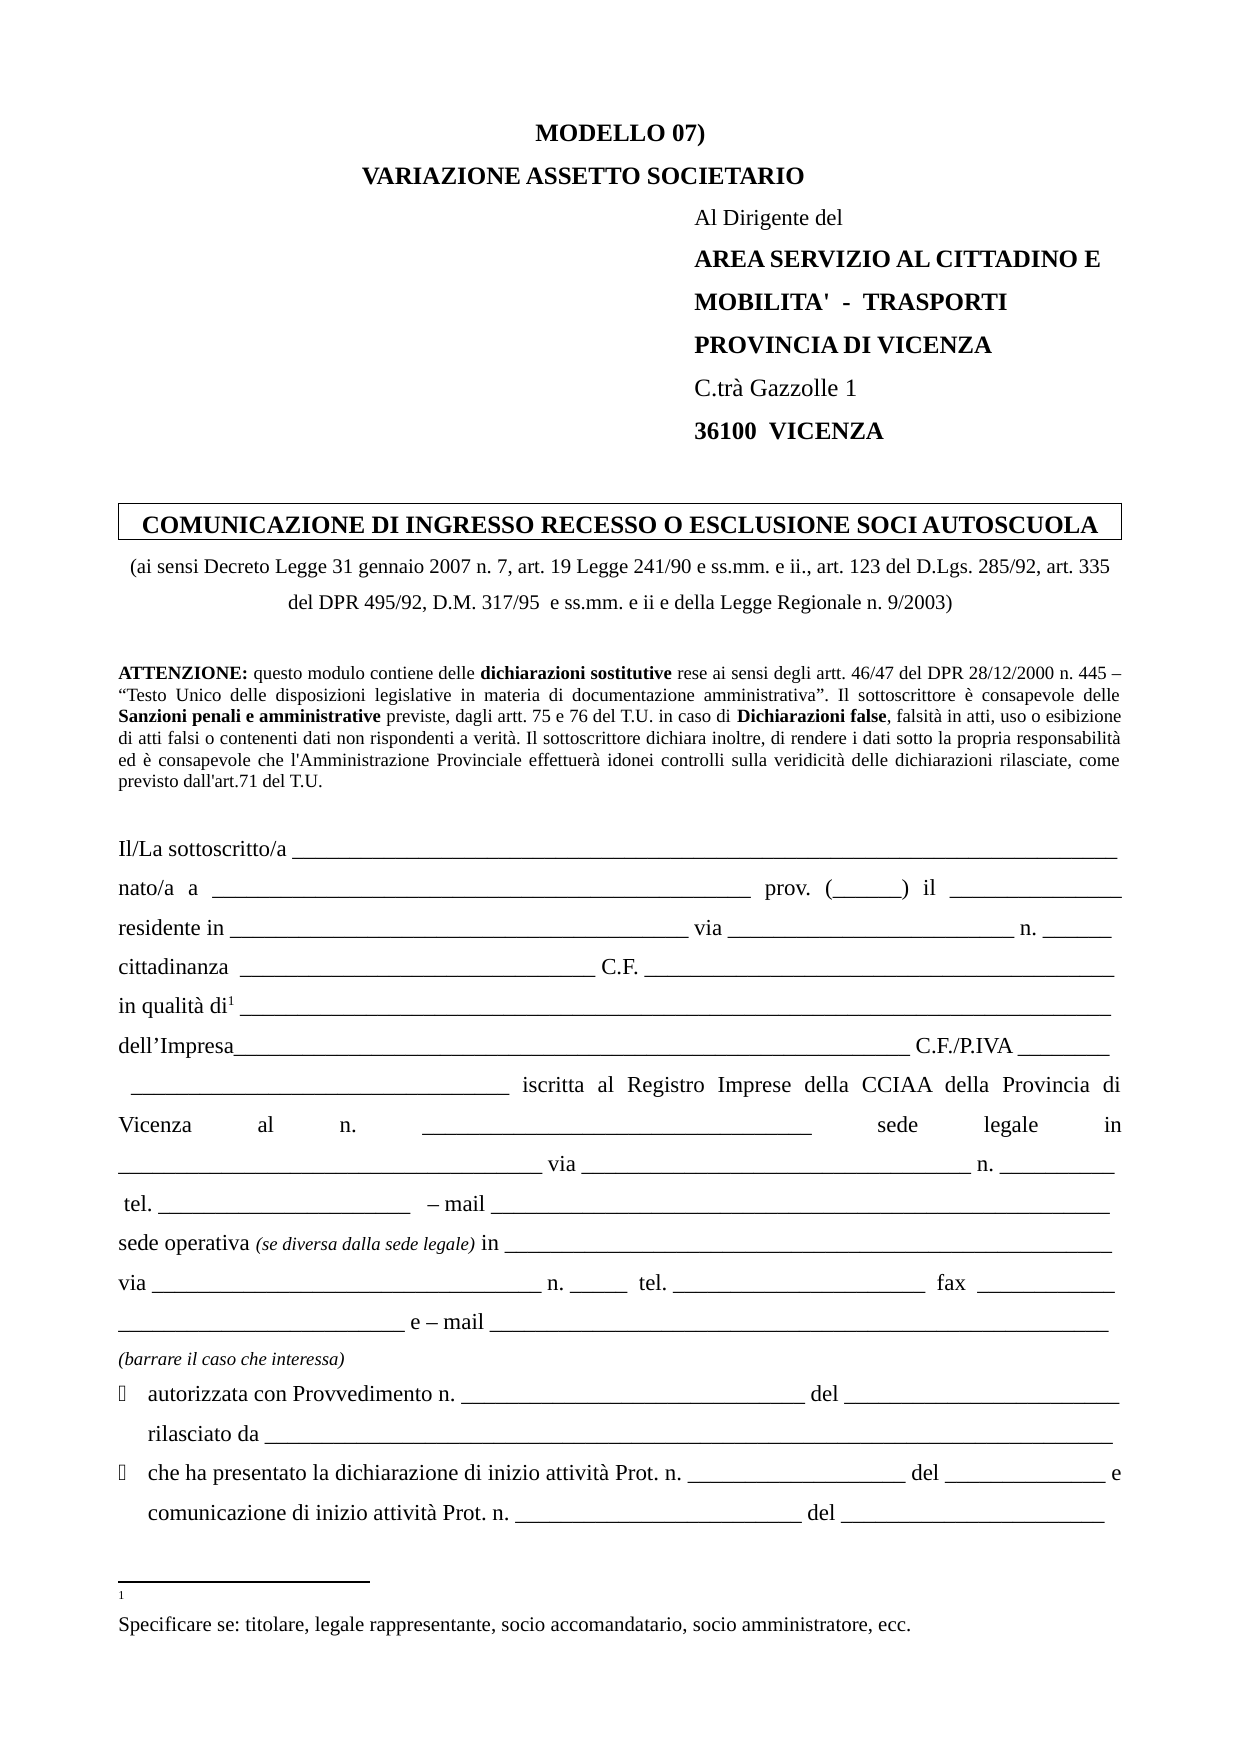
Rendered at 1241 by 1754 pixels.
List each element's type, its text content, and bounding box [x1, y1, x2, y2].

text rilasciato da __________________________________________________________________________ [118, 1420, 1122, 1446]
text tel. ______________________ – mail ______________________________________________________ [118, 1190, 1122, 1216]
text AREA SERVIZIO AL CITTADINO E MOBILITA' - TRASPORTI [694, 244, 1122, 316]
text C.trà Gazzolle 1 [694, 373, 1122, 402]
text in qualità di ____________________________________________________________________________ [118, 993, 1122, 1019]
text cittadinanza _______________________________ C.F. _________________________________________ [118, 953, 1122, 979]
text _________________________________ iscritta al Registro Imprese della CCIAA della Provincia di Vicenza al n. __________________________________ sede legale in _____________________________________ via __________________________________ n. __________ [118, 1072, 1122, 1177]
text Al Dirigente del [694, 204, 1122, 231]
text _________________________ e – mail ______________________________________________________ [118, 1308, 1122, 1335]
text 36100 VICENZA [694, 416, 1122, 445]
text via __________________________________ n. _____ tel. ______________________ fax ____________ [118, 1269, 1122, 1295]
text (ai sensi Decreto Legge 31 gennaio 2007 n. 7, art. 19 Legge 241/90 e ss.mm. e ii., art. 123 del D.Lgs. 285/92, art. 335 del DPR 495/92, D.M. 317/95 e ss.mm. e ii e della Legge Regionale n. 9/2003) [118, 554, 1122, 614]
text (barrare il caso che interessa) [118, 1348, 1122, 1369]
text PROVINCIA DI VICENZA [694, 330, 1122, 359]
text nato/a a _______________________________________________ prov. (______) il _______________ residente in ________________________________________ via _________________________ n. ______ [118, 874, 1122, 940]
list autorizzata con Provvedimento n. ______________________________ del ________________________ [118, 1380, 1122, 1407]
list che ha presentato la dichiarazione di inizio attività Prot. n. ___________________ del ______________ e comunicazione di inizio attività Prot. n. _________________________ del _______________________ [118, 1459, 1122, 1525]
text ATTENZIONE: questo modulo contiene delle dichiarazioni sostitutive rese ai sensi degli artt. 46/47 del DPR 28/12/2000 n. 445 – “Testo Unico delle disposizioni legislative in materia di documentazione amministrativa”. Il sottoscrittore è consapevole delle Sanzioni penali e amministrative previste, dagli artt. 75 e 76 del T.U. in caso di Dichiarazioni false, falsità in atti, uso o esibizione di atti falsi o contenenti dati non rispondenti a verità. Il sottoscrittore dichiara inoltre, di rendere i dati sotto la propria responsabilità ed è consapevole che l'Amministrazione Provinciale effettuerà idonei controlli sulla veridicità delle dichiarazioni rilasciate, come previsto dall'art.71 del T.U. [118, 662, 1122, 792]
text Specificare se: titolare, legale rappresentante, socio accomandatario, socio amministratore, ecc. [118, 1612, 1122, 1636]
text dell’Impresa___________________________________________________________ C.F./P.IVA ________ [118, 1032, 1122, 1058]
text COMUNICAZIONE DI INGRESSO RECESSO O ESCLUSIONE SOCI AUTOSCUOLA [119, 504, 1121, 539]
text VARIAZIONE ASSETTO SOCIETARIO [118, 161, 1122, 190]
text Il/La sottoscritto/a ________________________________________________________________________ [118, 835, 1122, 861]
text MODELLO 07) [118, 118, 1122, 147]
text sede operativa (se diversa dalla sede legale) in _____________________________________________________ [118, 1229, 1122, 1256]
